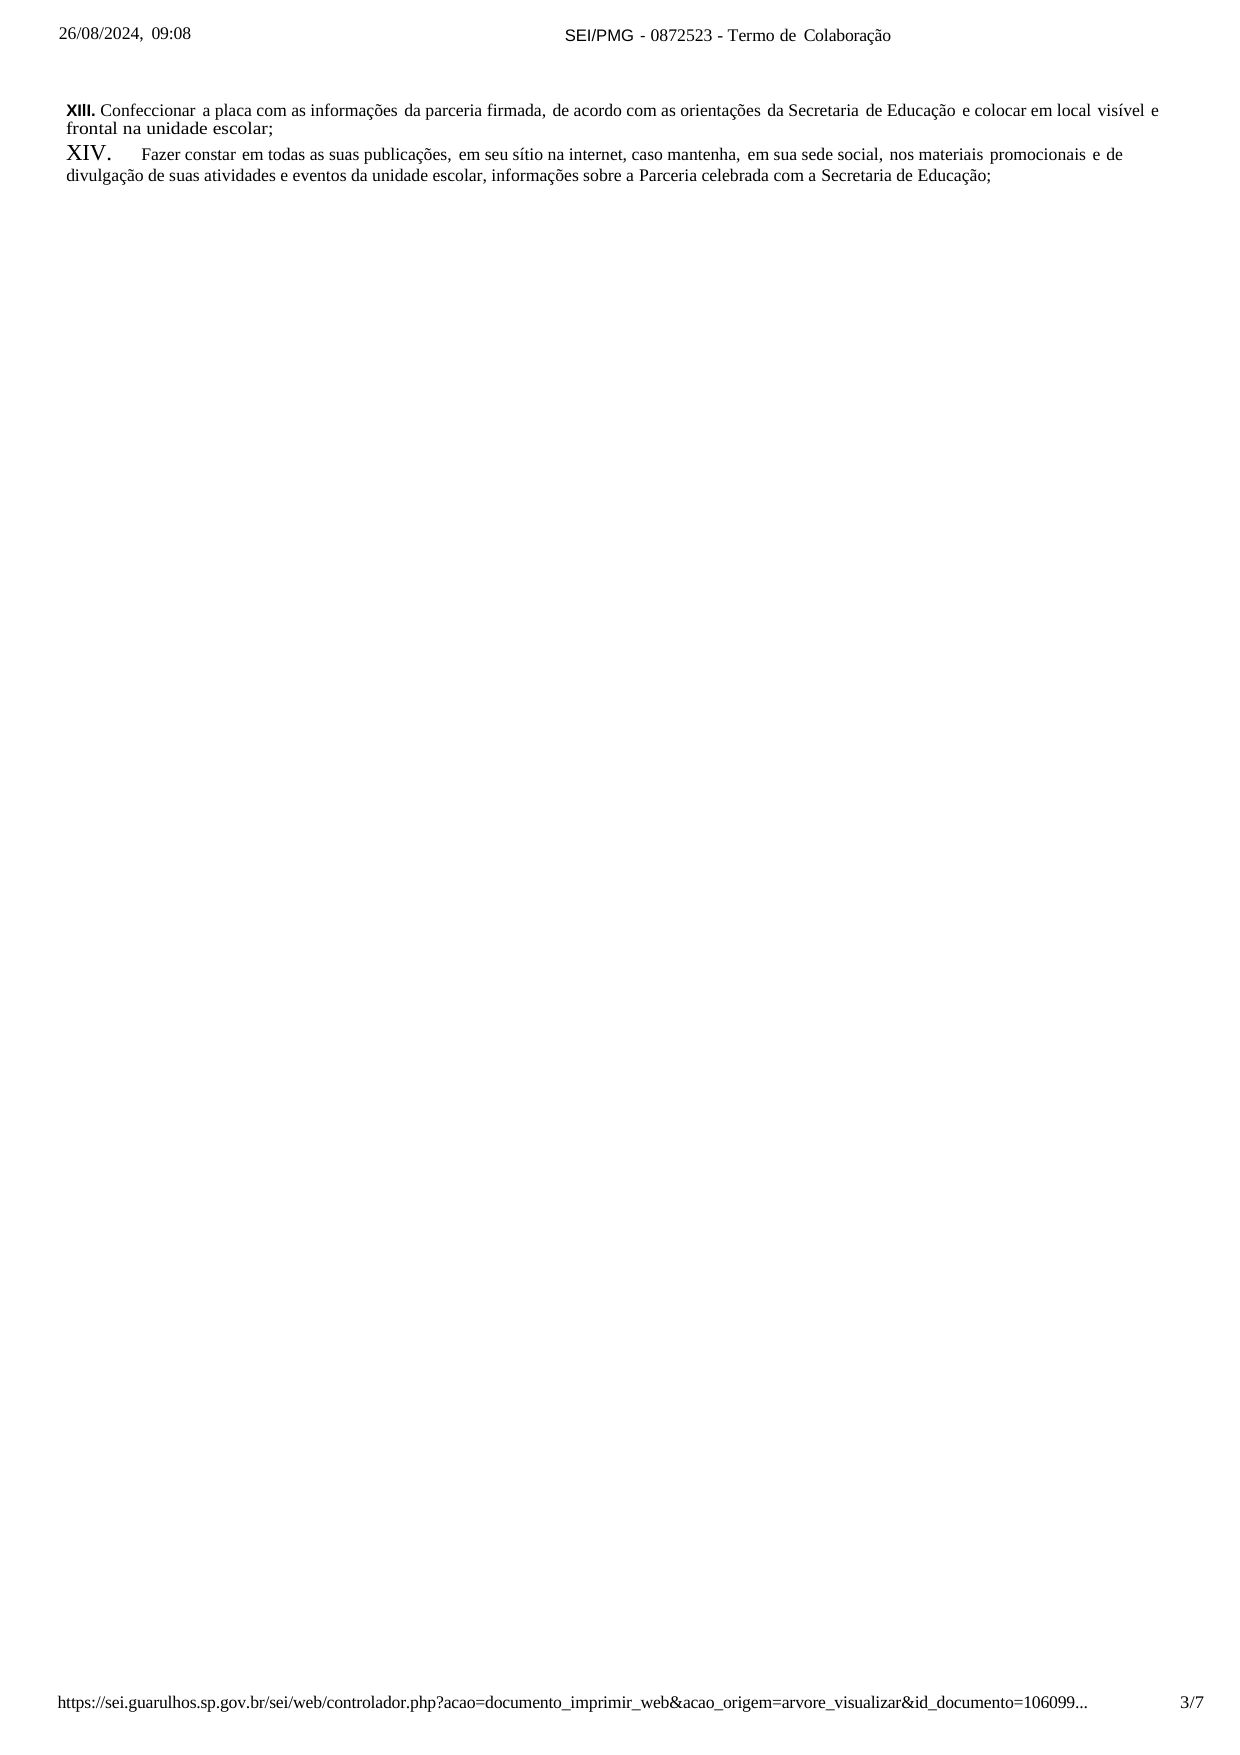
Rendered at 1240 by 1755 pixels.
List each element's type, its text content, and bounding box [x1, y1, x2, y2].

text XIlI. Confeccionar a placa com as informações da parceria firmada, de acordo com as orientações da Secretaria de Educação e colocar em local visível e frontal na unidade escolar; [66, 102, 1200, 138]
list Fazer constar em todas as suas publicações, em seu sítio na internet, caso mantenha, em sua sede social, nos materiais promocionais e de divulgação de suas atividades e eventos da unidade escolar, informações sobre a Parceria celebrada com a Secretaria de Educação; [66, 138, 1172, 185]
